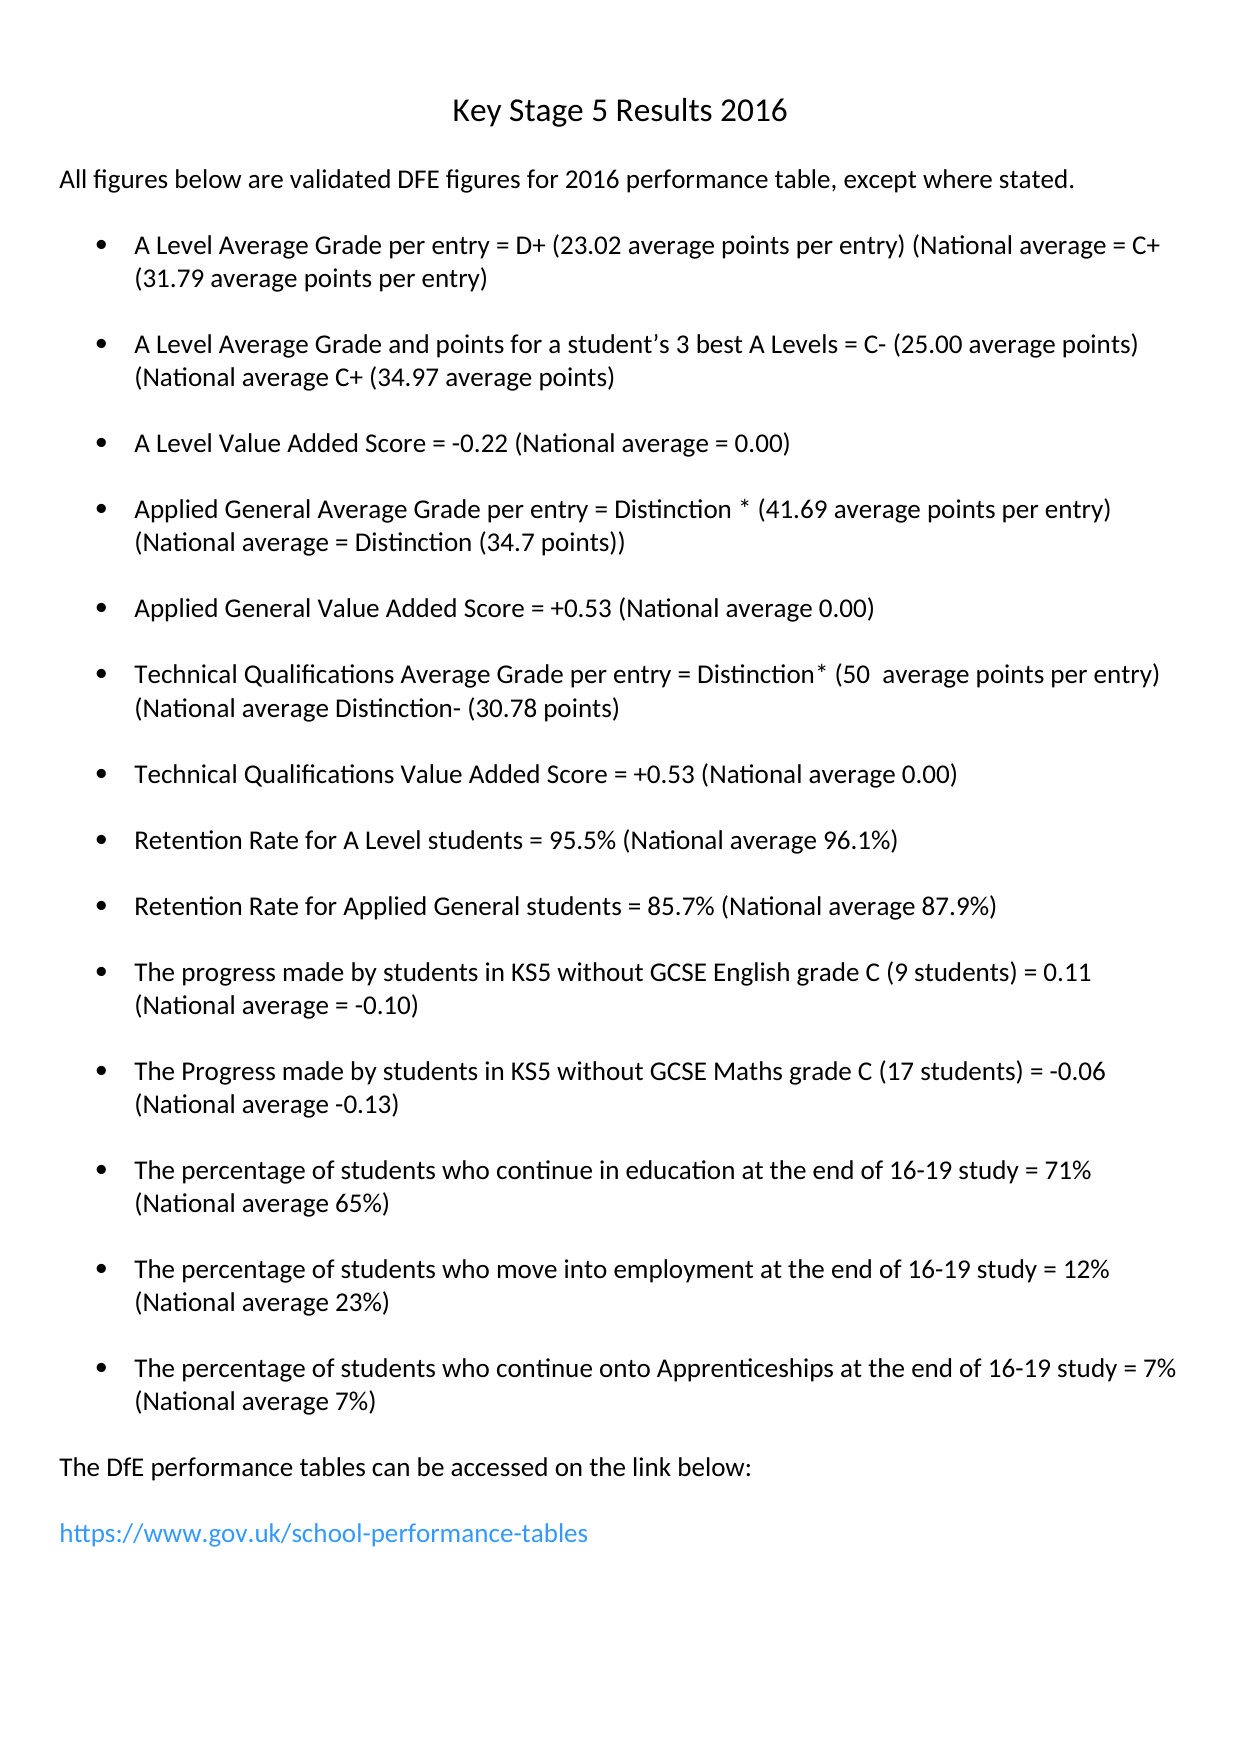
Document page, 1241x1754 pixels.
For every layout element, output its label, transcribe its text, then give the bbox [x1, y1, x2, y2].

text The DfE performance tables can be accessed on the link below: [59, 1450, 1181, 1483]
list The percentage of students who continue onto Apprenticeships at the end of 16-19 study = 7% (National average 7%) [97, 1351, 1181, 1417]
text Key Stage 5 Results 2016 [59, 89, 1181, 129]
text All figures below are validated DFE figures for 2016 performance table, except where stated. [59, 162, 1181, 195]
list The percentage of students who continue in education at the end of 16-19 study = 71% (National average 65%) [97, 1153, 1181, 1219]
list A Level Average Grade and points for a student’s 3 best A Levels = C- (25.00 average points) (National average C+ (34.97 average points) [97, 327, 1181, 393]
list The progress made by students in KS5 without GCSE English grade C (9 students) = 0.11 (National average = -0.10) [97, 955, 1181, 1021]
list Applied General Value Added Score = +0.53 (National average 0.00) [97, 592, 1181, 625]
text https://www.gov.uk/school-performance-tables [59, 1516, 1181, 1549]
list Retention Rate for Applied General students = 85.7% (National average 87.9%) [97, 889, 1181, 922]
list The percentage of students who move into employment at the end of 16-19 study = 12% (National average 23%) [97, 1252, 1181, 1318]
list Technical Qualifications Average Grade per entry = Distinction* (50 average points per entry) (National average Distinction- (30.78 points) [97, 658, 1181, 724]
list A Level Value Added Score = -0.22 (National average = 0.00) [97, 427, 1181, 459]
list Retention Rate for A Level students = 95.5% (National average 96.1%) [97, 823, 1181, 856]
list A Level Average Grade per entry = D+ (23.02 average points per entry) (National average = C+ (31.79 average points per entry) [97, 228, 1181, 294]
list Applied General Average Grade per entry = Distinction * (41.69 average points per entry) (National average = Distinction (34.7 points)) [97, 493, 1181, 559]
list Technical Qualifications Value Added Score = +0.53 (National average 0.00) [97, 757, 1181, 790]
list The Progress made by students in KS5 without GCSE Maths grade C (17 students) = -0.06 (National average -0.13) [97, 1054, 1181, 1120]
